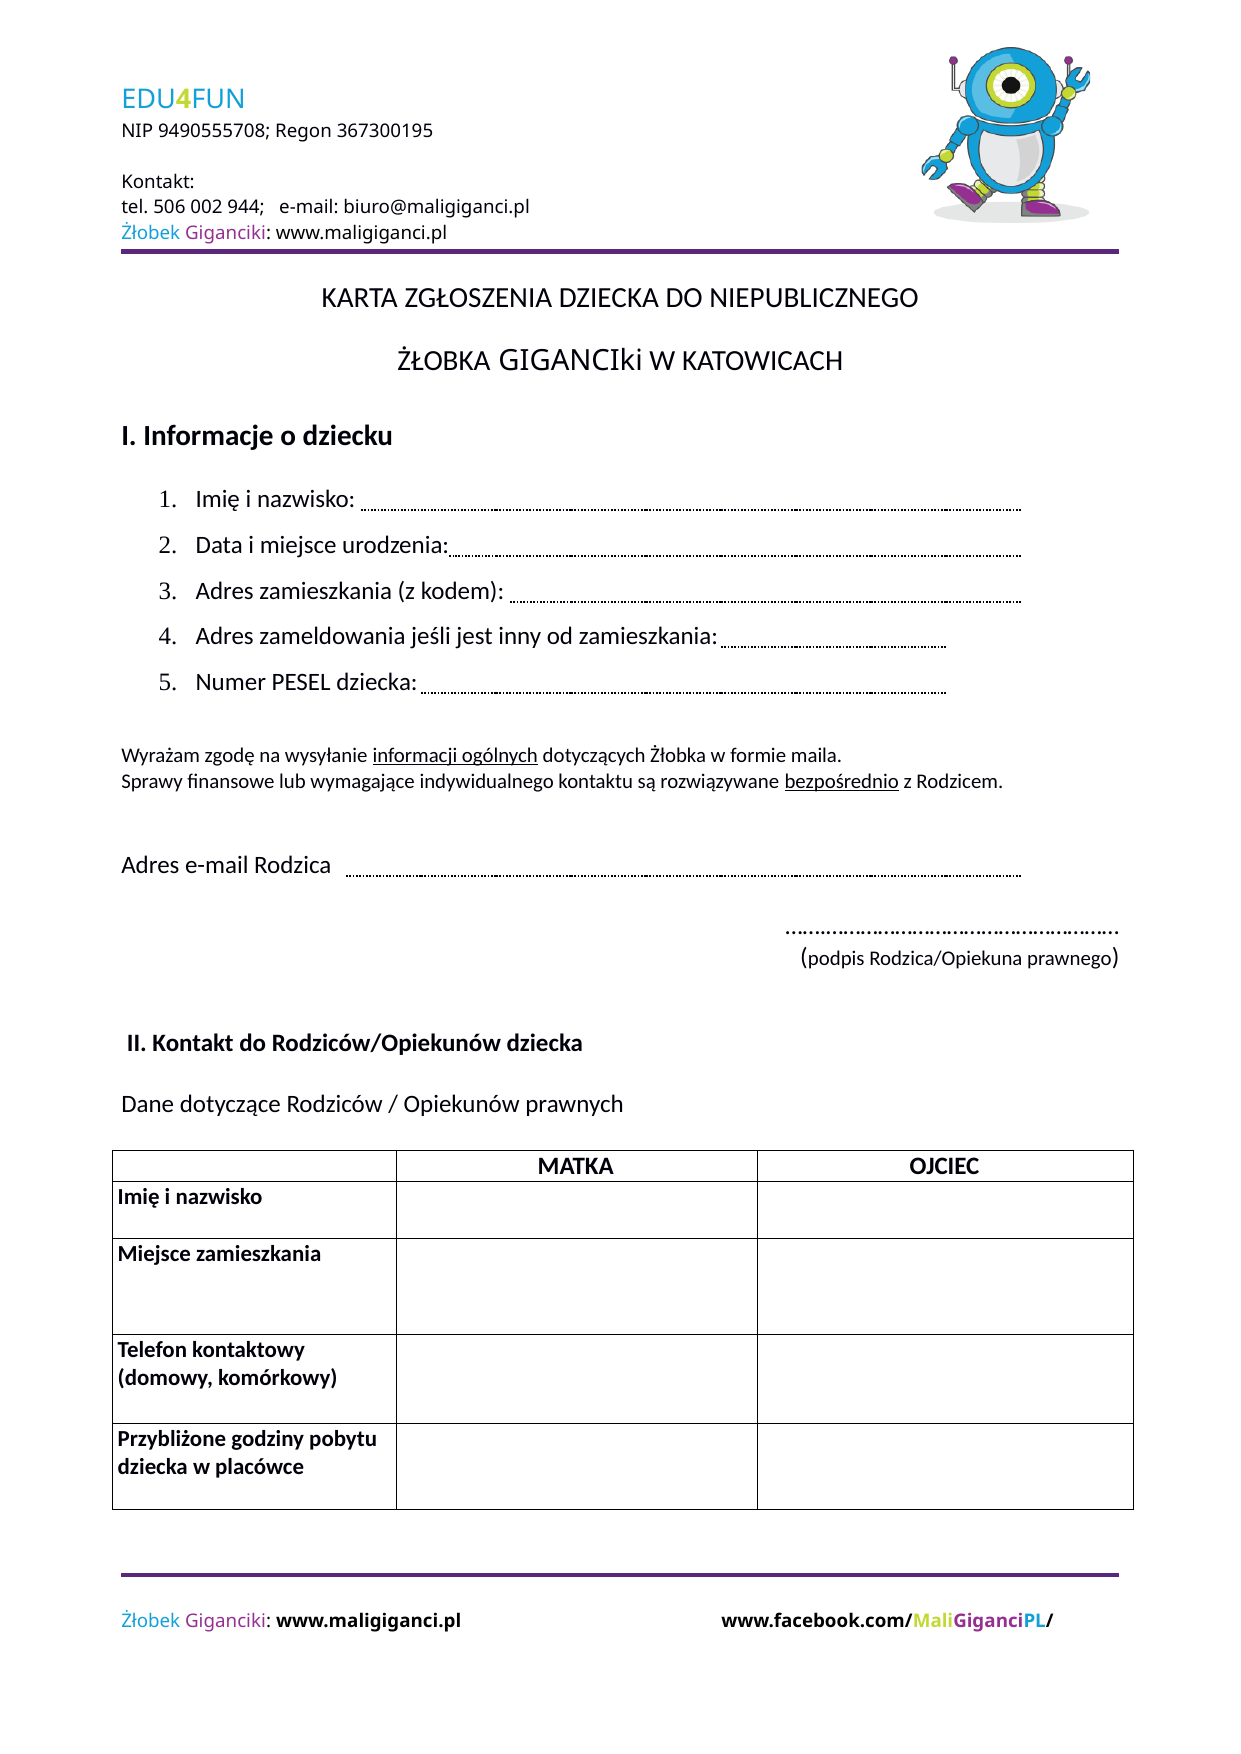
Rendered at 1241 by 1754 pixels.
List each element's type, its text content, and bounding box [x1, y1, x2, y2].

picture [921, 47, 1091, 223]
subtitle II. Kontakt do Rodziców/Opiekunów dziecka [121, 1027, 1119, 1058]
subtitle KARTA ZGŁOSZENIA DZIECKA DO NIEPUBLICZNEGO [121, 279, 1119, 314]
list Numer PESEL dziecka: [158, 666, 1119, 697]
table_cell [758, 1182, 1133, 1238]
table_cell [758, 1335, 1133, 1423]
table_cell [758, 1424, 1133, 1508]
table_cell [397, 1335, 757, 1423]
subtitle Dane dotyczące Rodziców / Opiekunów prawnych [121, 1088, 1119, 1119]
table_cell [758, 1239, 1133, 1334]
table_header [113, 1151, 396, 1181]
table_cell Telefon kontaktowy (domowy, komórkowy) [113, 1335, 396, 1423]
list Data i miejsce urodzenia: [158, 529, 1119, 559]
table_cell Przybliżone godziny pobytu dziecka w placówce [113, 1424, 396, 1508]
text Wyrażam zgodę na wysyłanie informacji ogólnych dotyczących Żłobka w formie maila. [121, 742, 1119, 768]
table_cell [397, 1239, 757, 1334]
subtitle I. Informacje o dziecku [121, 417, 1119, 453]
table_cell [397, 1182, 757, 1238]
table_cell [397, 1424, 757, 1508]
text Sprawy finansowe lub wymagające indywidualnego kontaktu są rozwiązywane bezpośrednio z Rodzicem. [121, 768, 1119, 793]
table_header OJCIEC [758, 1151, 1133, 1181]
text Adres e-mail Rodzica [121, 849, 1119, 880]
list Adres zamieszkania (z kodem): [158, 575, 1119, 605]
subtitle ŻŁOBKA GIGANCIki W KATOWICACH [121, 339, 1119, 379]
text (podpis Rodzica/Opiekuna prawnego) [121, 941, 1119, 971]
table_cell Imię i nazwisko [113, 1182, 396, 1238]
list Adres zameldowania jeśli jest inny od zamieszkania: [158, 621, 1119, 651]
text …….…………………………………………… [121, 910, 1119, 941]
table_header MATKA [397, 1151, 757, 1181]
list Imię i nazwisko: [158, 483, 1119, 514]
table_cell Miejsce zamieszkania [113, 1239, 396, 1334]
